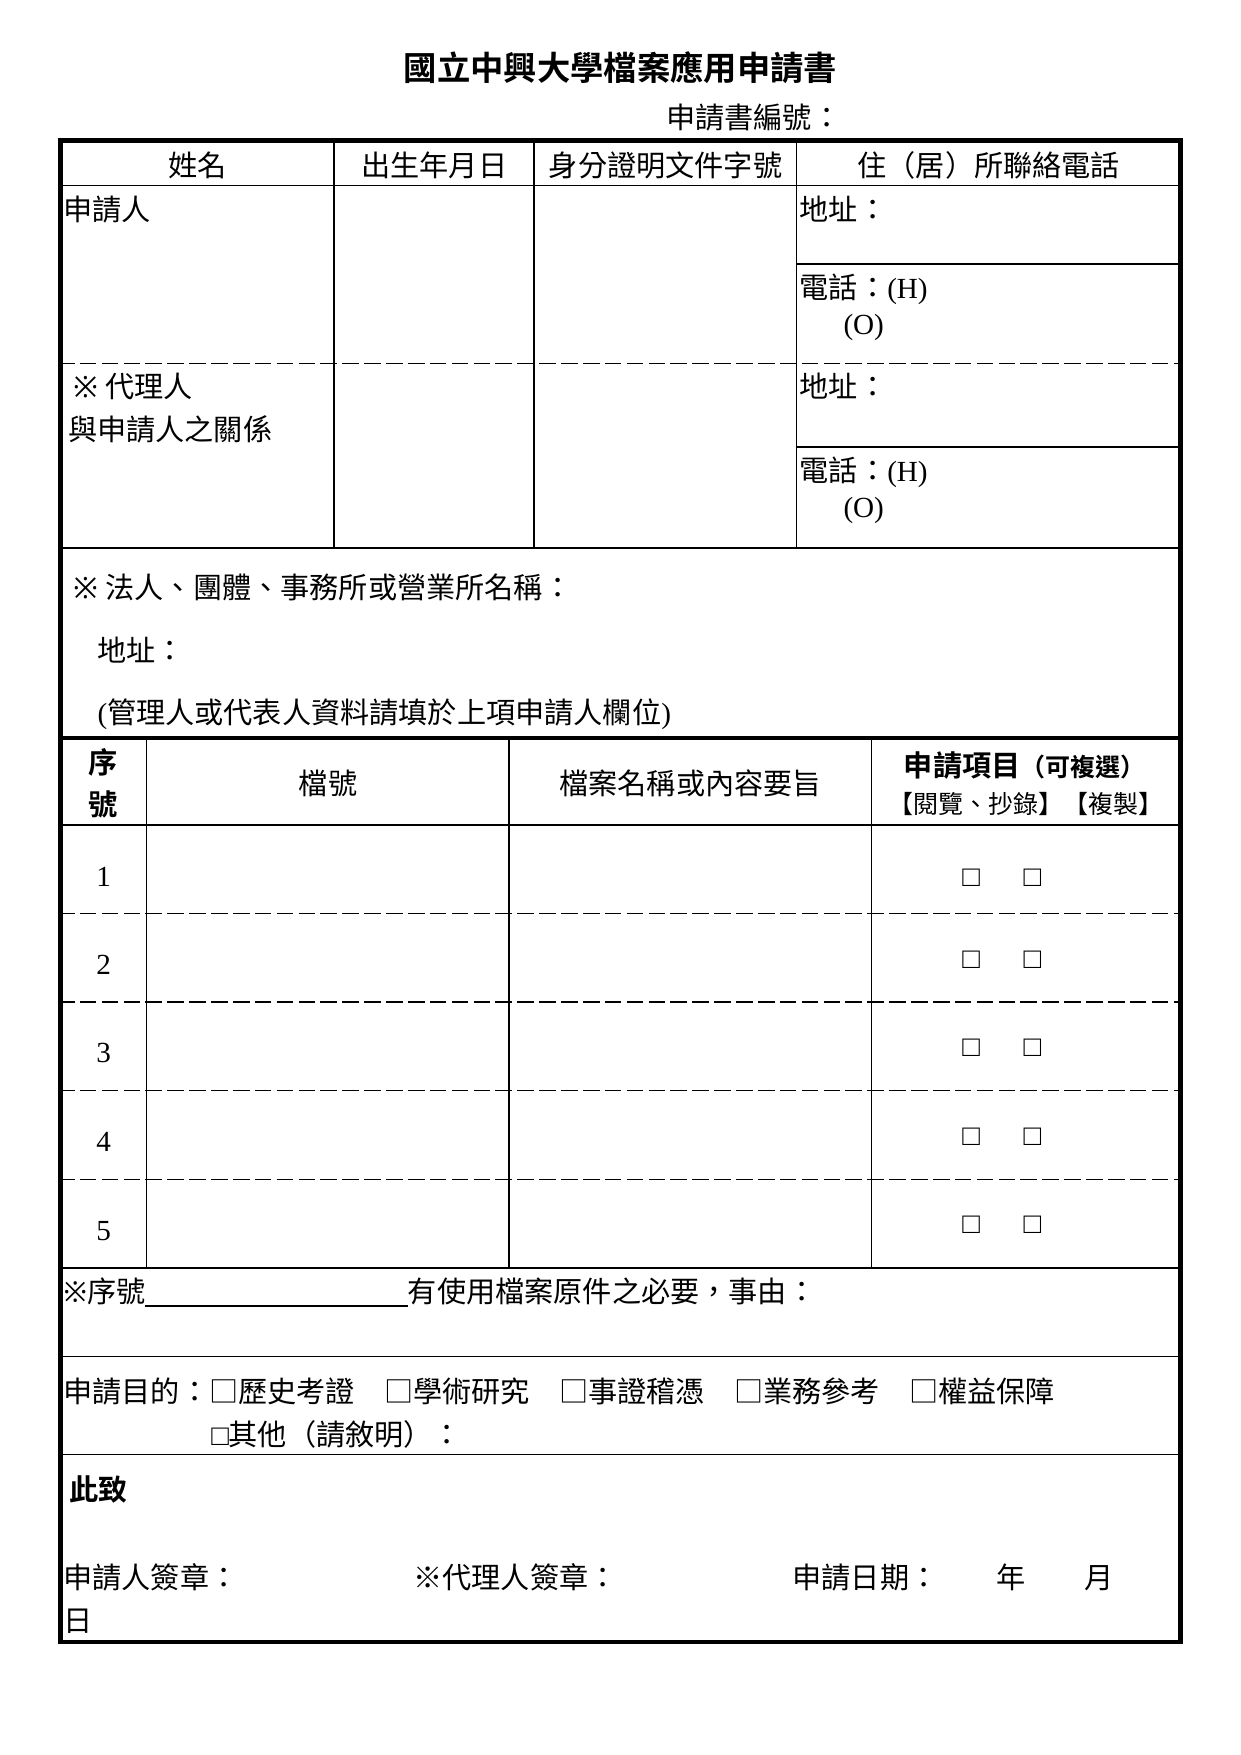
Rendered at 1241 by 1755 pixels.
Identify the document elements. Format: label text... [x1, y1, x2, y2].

table_cell 法人、團體、事務所或營業所名稱： 地址： (管理人或代表人資料請填於上項申請人欄位) [63, 549, 1178, 736]
table_cell [147, 1090, 508, 1179]
table_cell 檔號 [147, 740, 508, 824]
table_cell 地址： [797, 186, 1178, 263]
table_cell [535, 363, 796, 547]
text 國立中興大學檔案應用申請書 [59, 41, 1181, 89]
table_cell [335, 186, 533, 363]
table_cell [510, 1179, 871, 1267]
table_cell [510, 1001, 871, 1090]
table_cell [335, 363, 533, 547]
table_cell [147, 913, 508, 1001]
table_cell 2 [63, 913, 146, 1001]
table_cell ※序號 有使用檔案原件之必要，事由： [63, 1269, 1178, 1356]
text 申請書編號： [59, 89, 1181, 138]
table_cell [510, 1090, 871, 1179]
table_cell 此致 申請人簽章： ※代理人簽章： 申請日期： 年 月 日 [63, 1455, 1178, 1639]
table_cell [147, 1001, 508, 1090]
table_cell [510, 913, 871, 1001]
table_cell 1 [63, 826, 146, 913]
table_cell □ □ [872, 913, 1178, 1001]
table_cell [535, 186, 796, 363]
table_cell 檔案名稱或內容要旨 [510, 740, 871, 824]
table_header 姓名 [63, 143, 333, 185]
table_cell □ □ [872, 1090, 1178, 1179]
table_cell 地址： [797, 363, 1178, 446]
table_header 住（居）所聯絡電話 [797, 143, 1178, 185]
table_cell 申請目的：□歷史考證 □學術研究 □事證稽憑 □業務參考 □權益保障 □其他（請敘明）： [63, 1357, 1178, 1453]
table_cell 序 號 [63, 740, 146, 824]
table_header 出生年月日 [335, 143, 533, 185]
table_cell [147, 826, 508, 913]
table_cell 申請項目（可複選） 【閱覽、抄錄】【複製】 [872, 740, 1178, 824]
table_cell 代理人 與申請人之關係 [63, 363, 333, 547]
table_cell □ □ [872, 1179, 1178, 1267]
table_cell 5 [63, 1179, 146, 1267]
table_cell 申請人 [63, 186, 333, 363]
table_cell 4 [63, 1090, 146, 1179]
table_cell □ □ [872, 1001, 1178, 1090]
table_cell [147, 1179, 508, 1267]
table_cell [510, 826, 871, 913]
table_cell □ □ [872, 826, 1178, 913]
table_cell 電話：(H) (O) [797, 448, 1178, 547]
table_cell 3 [63, 1001, 146, 1090]
table_cell 電話：(H) (O) [797, 265, 1178, 363]
table_header 身分證明文件字號 [535, 143, 796, 185]
